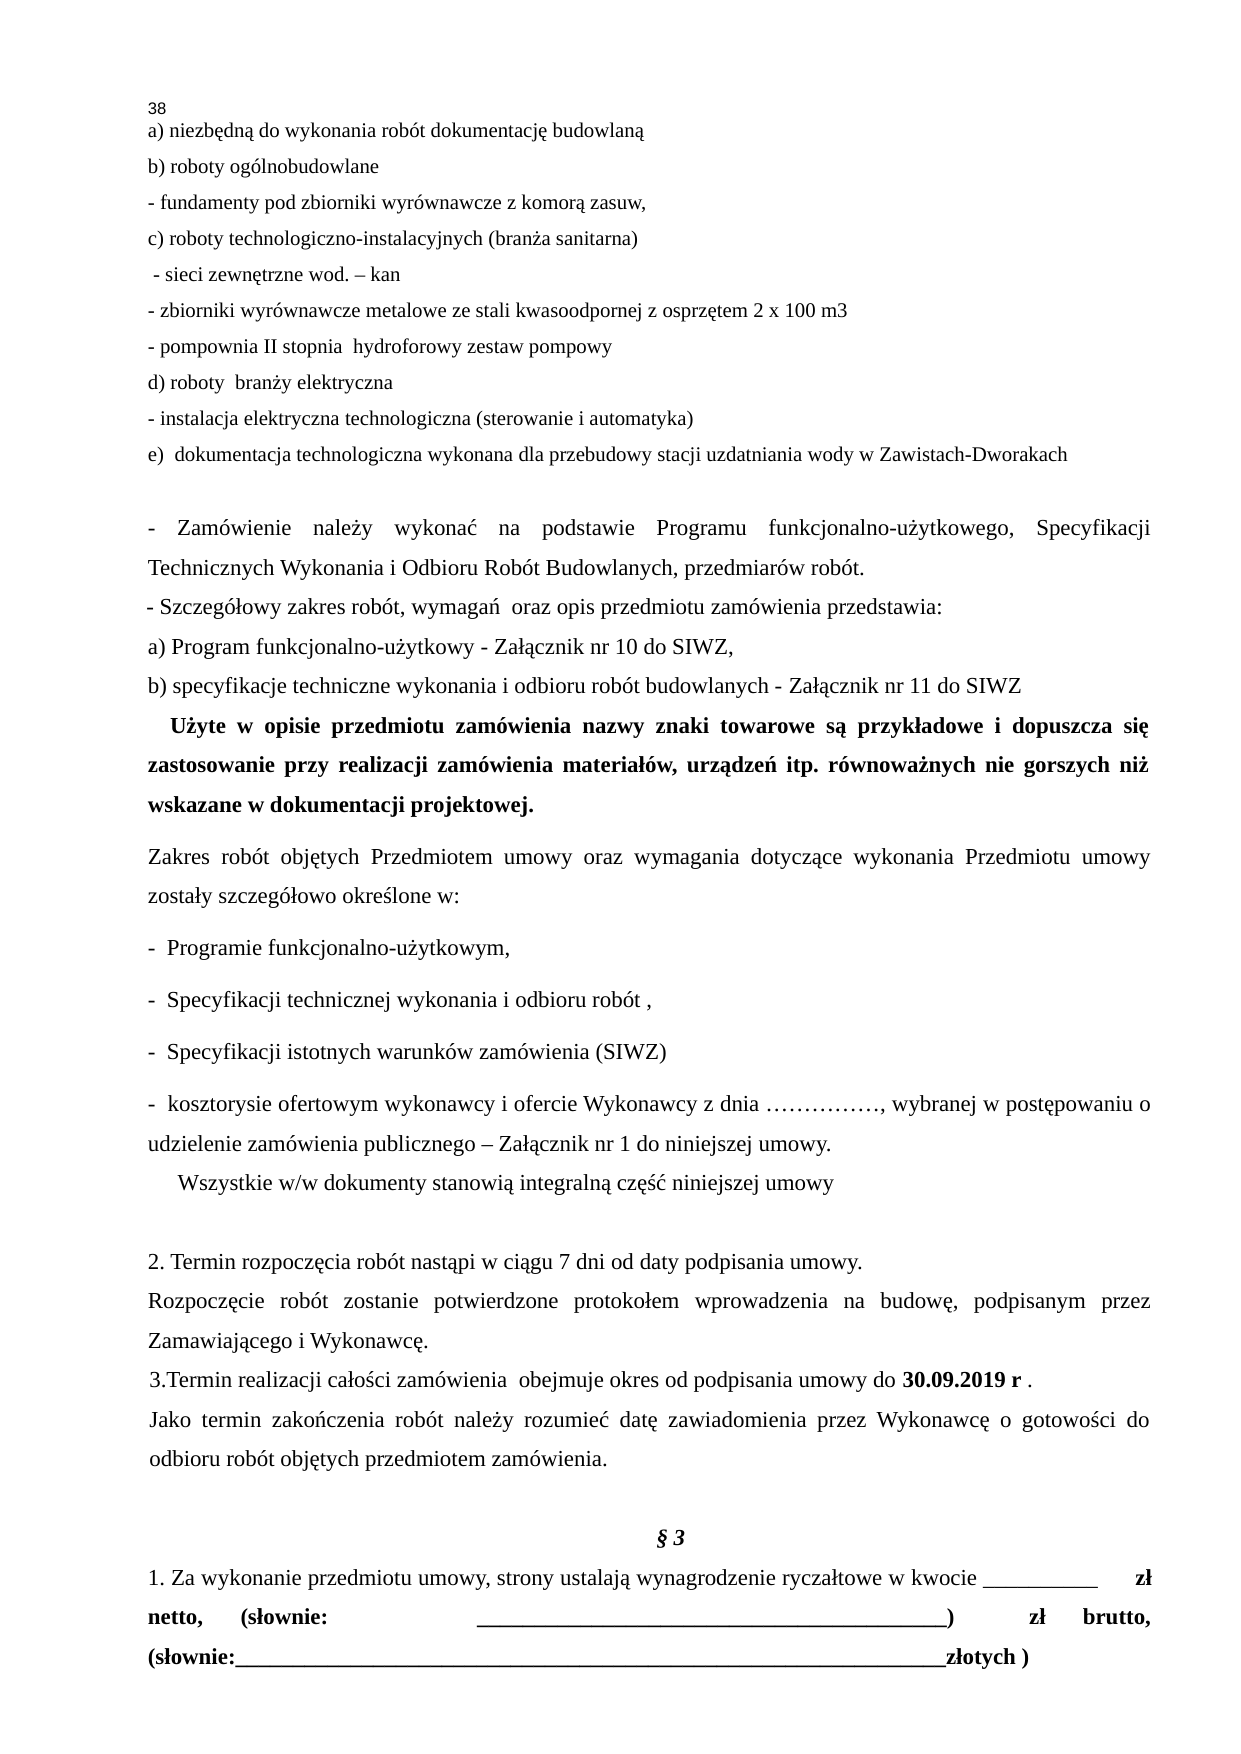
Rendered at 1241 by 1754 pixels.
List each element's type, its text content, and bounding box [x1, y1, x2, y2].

list - kosztorysie ofertowym wykonawcy i ofercie Wykonawcy z dnia ……………, wybranej w postępowaniu o udzielenie zamówienia publicznego – Załącznik nr 1 do niniejszej umowy. [148, 1090, 1152, 1156]
text 2. Termin rozpoczęcia robót nastąpi w ciągu 7 dni od daty podpisania umowy. [148, 1248, 1152, 1274]
text b) roboty ogólnobudowlane [148, 154, 1152, 178]
text d) roboty branży elektryczna [148, 370, 1152, 394]
text - pompownia II stopnia hydroforowy zestaw pompowy [148, 334, 1152, 358]
text 1. Za wykonanie przedmiotu umowy, strony ustalają wynagrodzenie ryczałtowe w kwocie __________ zł netto, (słownie: _________________________________________) zł brutto, (słownie:______________________________________________________________złotych ) [148, 1564, 1152, 1669]
text a) Program funkcjonalno-użytkowy - Załącznik nr 10 do SIWZ, [148, 633, 1152, 659]
text a) niezbędną do wykonania robót dokumentację budowlaną [148, 118, 1152, 142]
text § 3 [192, 1524, 1152, 1551]
list - Specyfikacji technicznej wykonania i odbioru robót , [148, 986, 1152, 1012]
text - Zamówienie należy wykonać na podstawie Programu funkcjonalno-użytkowego, Specyfikacji Technicznych Wykonania i Odbioru Robót Budowlanych, przedmiarów robót. [148, 514, 1152, 580]
text Rozpoczęcie robót zostanie potwierdzone protokołem wprowadzenia na budowę, podpisanym przez Zamawiającego i Wykonawcę. [148, 1287, 1152, 1353]
text - zbiorniki wyrównawcze metalowe ze stali kwasoodpornej z osprzętem 2 x 100 m3 [148, 298, 1152, 322]
text - fundamenty pod zbiorniki wyrównawcze z komorą zasuw, [148, 190, 1152, 214]
text - instalacja elektryczna technologiczna (sterowanie i automatyka) [148, 406, 1152, 430]
text 3.Termin realizacji całości zamówienia obejmuje okres od podpisania umowy do 30.09.2019 r . [149, 1366, 1152, 1393]
text c) roboty technologiczno-instalacyjnych (branża sanitarna) [148, 226, 1152, 250]
text - sieci zewnętrzne wod. – kan [148, 262, 1152, 286]
text b) specyfikacje techniczne wykonania i odbioru robót budowlanych - Załącznik nr 11 do SIWZ [148, 672, 1152, 699]
text Zakres robót objętych Przedmiotem umowy oraz wymagania dotyczące wykonania Przedmiotu umowy zostały szczegółowo określone w: [148, 843, 1152, 908]
text Jako termin zakończenia robót należy rozumieć datę zawiadomienia przez Wykonawcę o gotowości do odbioru robót objętych przedmiotem zamówienia. [149, 1406, 1152, 1472]
text Wszystkie w/w dokumenty stanowią integralną część niniejszej umowy [177, 1169, 1152, 1195]
text Użyte w opisie przedmiotu zamówienia nazwy znaki towarowe są przykładowe i dopuszcza się zastosowanie przy realizacji zamówienia materiałów, urządzeń itp. równoważnych nie gorszych niż wskazane w dokumentacji projektowej. [148, 712, 1150, 817]
text - Szczegółowy zakres robót, wymagań oraz opis przedmiotu zamówienia przedstawia: [146, 593, 1152, 620]
list - Specyfikacji istotnych warunków zamówienia (SIWZ) [148, 1038, 1152, 1064]
text e) dokumentacja technologiczna wykonana dla przebudowy stacji uzdatniania wody w Zawistach-Dworakach [148, 442, 1152, 466]
list - Programie funkcjonalno-użytkowym, [148, 934, 1152, 961]
